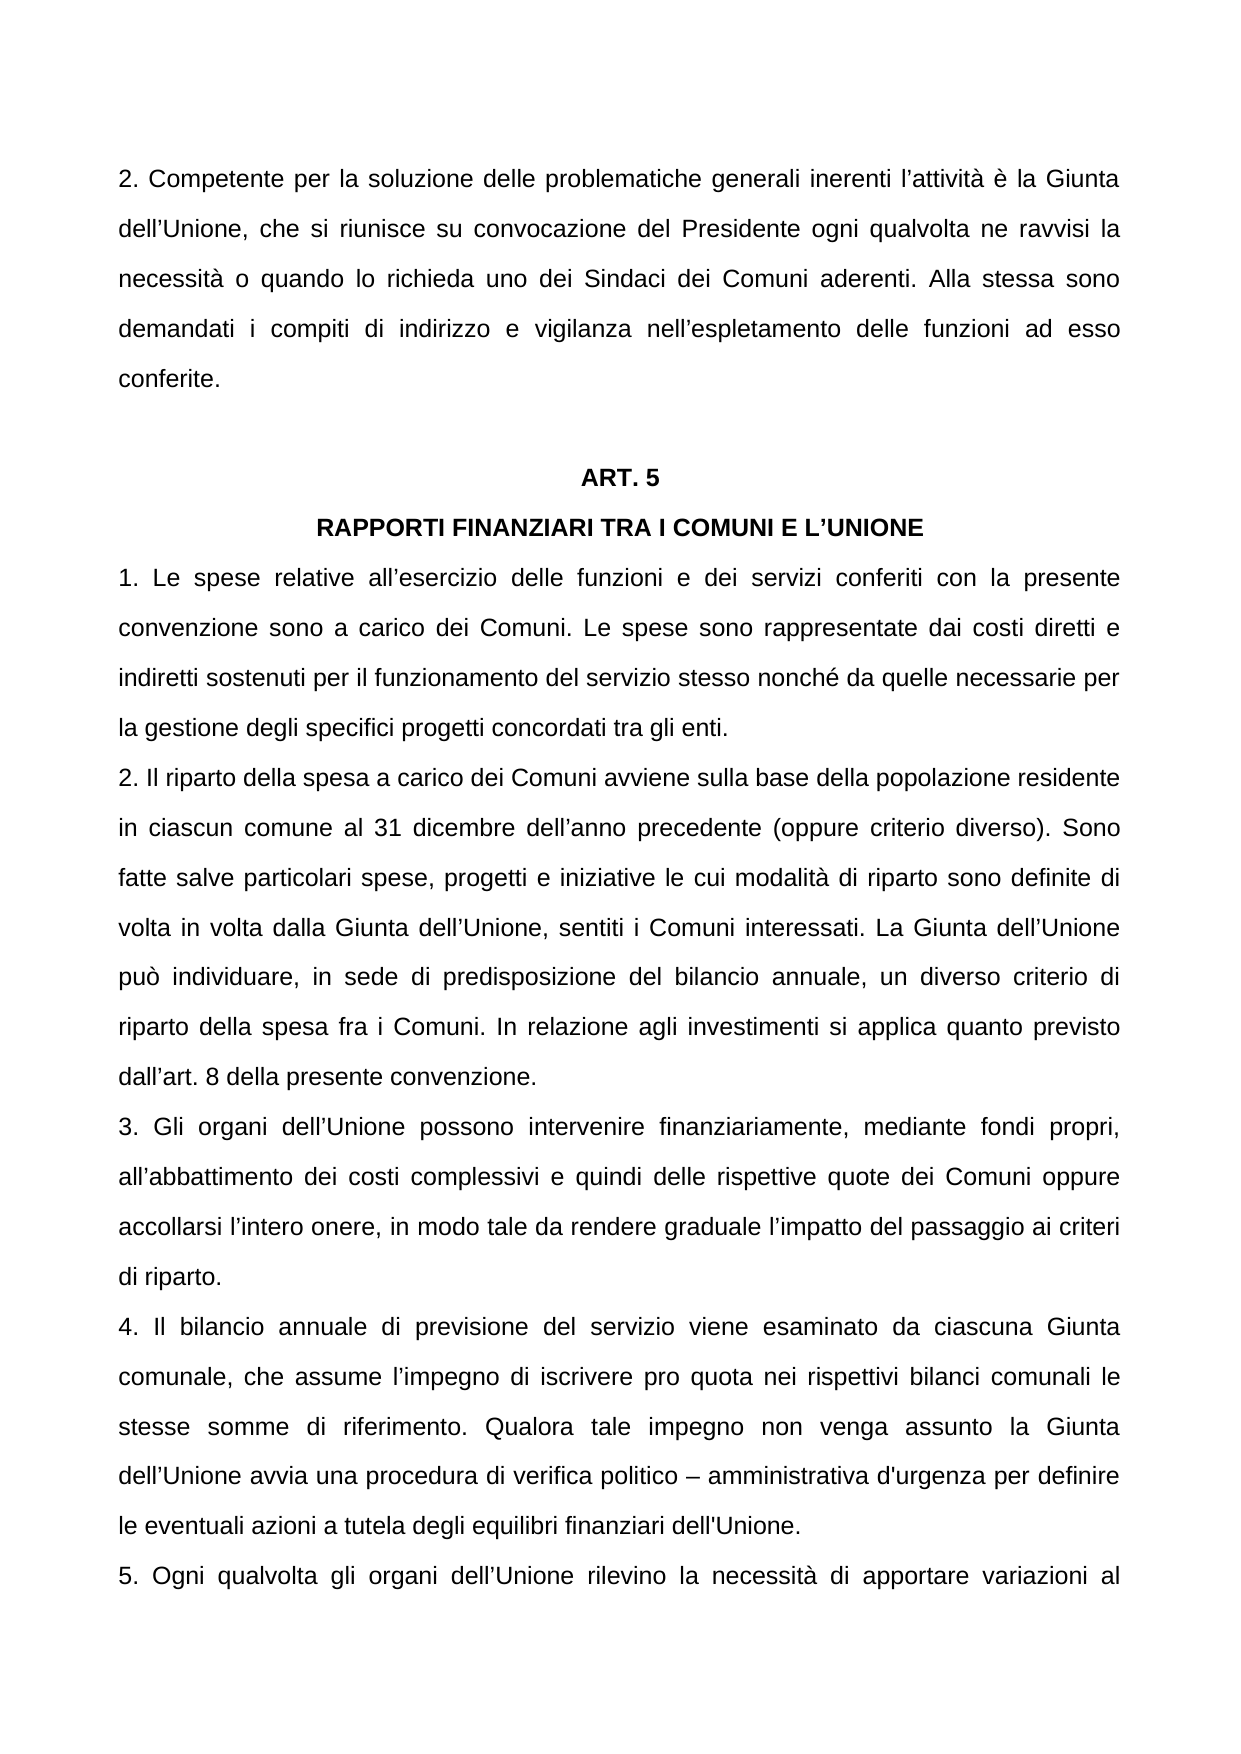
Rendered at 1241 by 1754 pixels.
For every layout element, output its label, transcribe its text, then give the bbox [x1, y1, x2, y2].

text 5. Ogni qualvolta gli organi dell’Unione rilevino la necessità di apportare variazioni al [118, 1545, 1122, 1594]
text 3. Gli organi dell’Unione possono intervenire finanziariamente, mediante fondi propri, all’abbattimento dei costi complessivi e quindi delle rispettive quote dei Comuni oppure accollarsi l’intero onere, in modo tale da rendere graduale l’impatto del passaggio ai criteri di riparto. [118, 1096, 1122, 1295]
subtitle RAPPORTI FINANZIARI TRA I COMUNI E L’UNIONE [118, 497, 1122, 547]
subtitle ART. 5 [118, 447, 1122, 497]
text 1. Le spese relative all’esercizio delle funzioni e dei servizi conferiti con la presente convenzione sono a carico dei Comuni. Le spese sono rappresentate dai costi diretti e indiretti sostenuti per il funzionamento del servizio stesso nonché da quelle necessarie per la gestione degli specifici progetti concordati tra gli enti. [118, 547, 1122, 746]
text 2. Il riparto della spesa a carico dei Comuni avviene sulla base della popolazione residente in ciascun comune al 31 dicembre dell’anno precedente (oppure criterio diverso). Sono fatte salve particolari spese, progetti e iniziative le cui modalità di riparto sono definite di volta in volta dalla Giunta dell’Unione, sentiti i Comuni interessati. La Giunta dell’Unione può individuare, in sede di predisposizione del bilancio annuale, un diverso criterio di riparto della spesa fra i Comuni. In relazione agli investimenti si applica quanto previsto dall’art. 8 della presente convenzione. [118, 746, 1122, 1096]
text 4. Il bilancio annuale di previsione del servizio viene esaminato da ciascuna Giunta comunale, che assume l’impegno di iscrivere pro quota nei rispettivi bilanci comunali le stesse somme di riferimento. Qualora tale impegno non venga assunto la Giunta dell’Unione avvia una procedura di verifica politico – amministrativa d'urgenza per definire le eventuali azioni a tutela degli equilibri finanziari dell'Unione. [118, 1295, 1122, 1545]
text 2. Competente per la soluzione delle problematiche generali inerenti l’attività è la Giunta dell’Unione, che si riunisce su convocazione del Presidente ogni qualvolta ne ravvisi la necessità o quando lo richieda uno dei Sindaci dei Comuni aderenti. Alla stessa sono demandati i compiti di indirizzo e vigilanza nell’espletamento delle funzioni ad esso conferite. [118, 148, 1122, 397]
